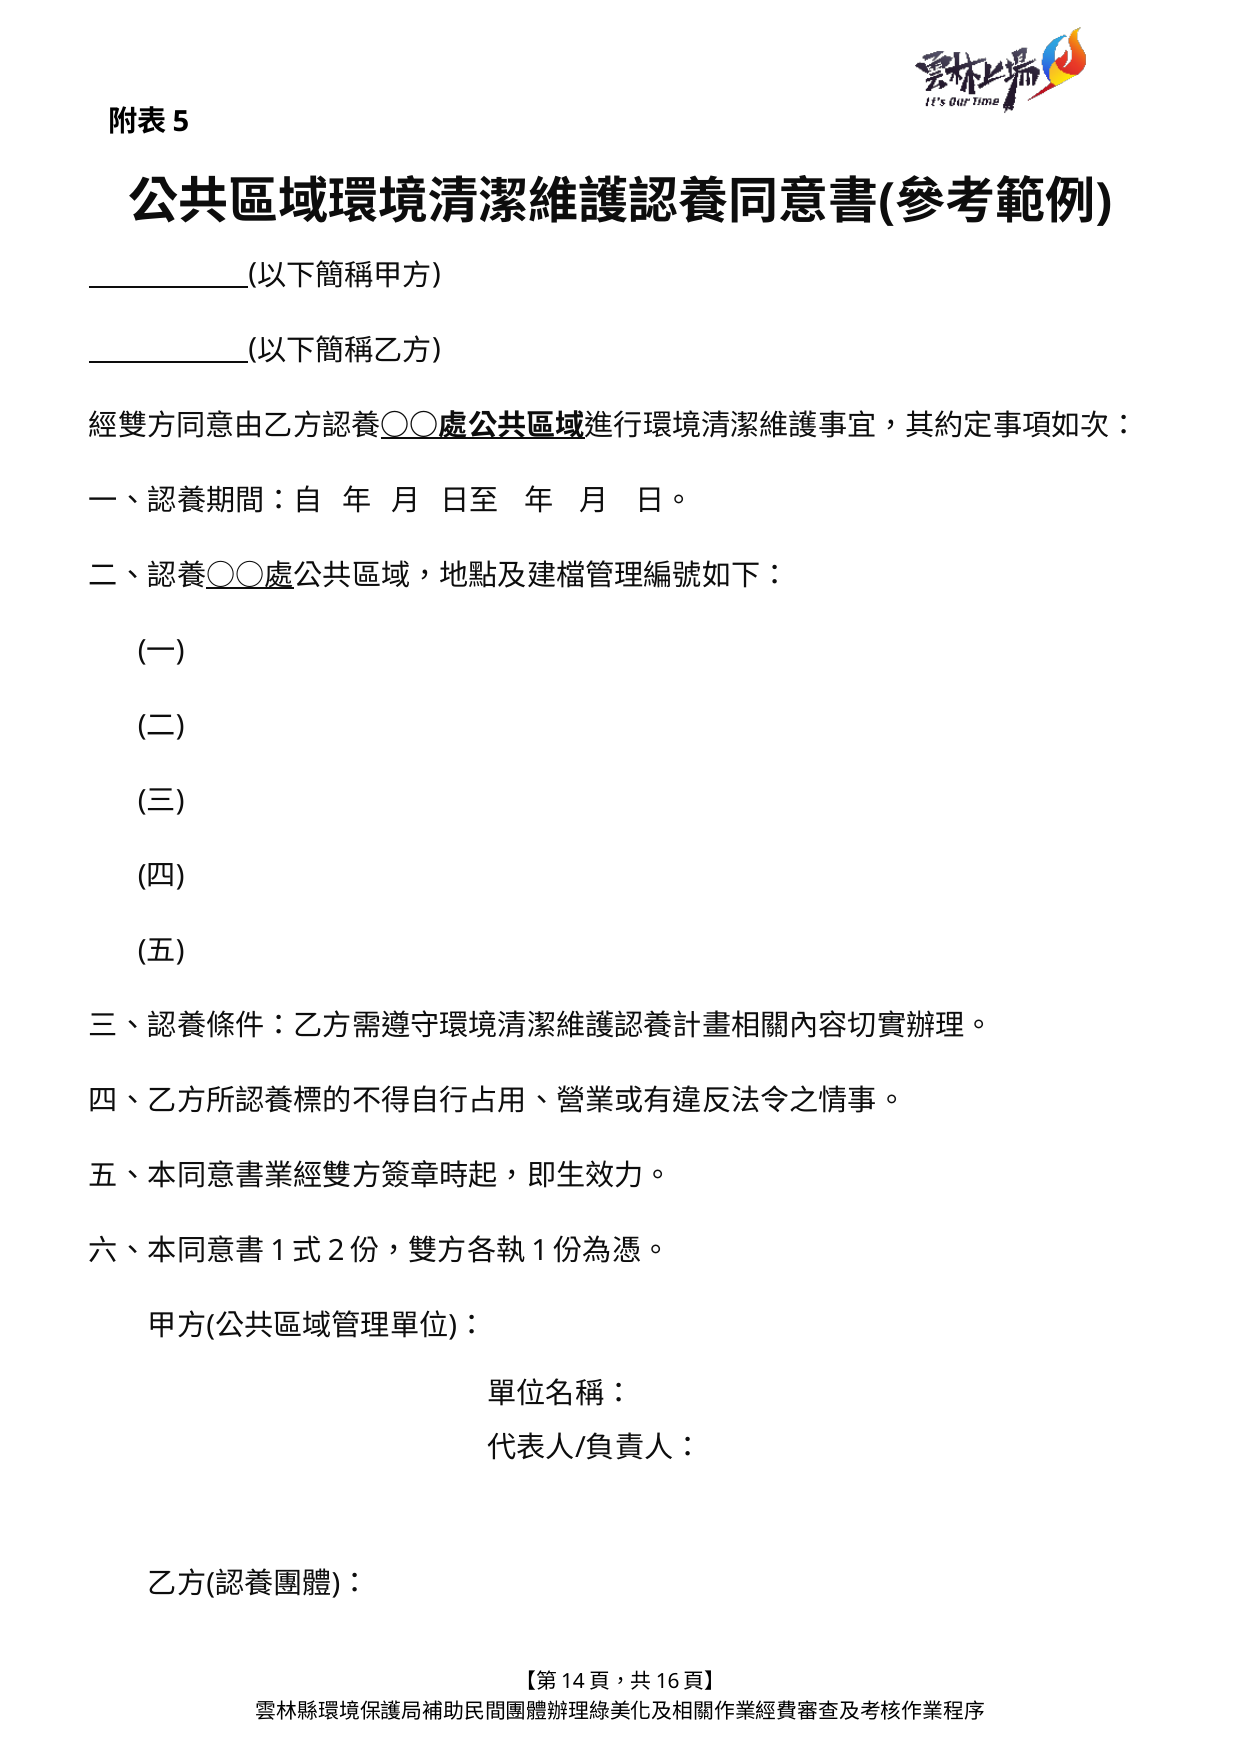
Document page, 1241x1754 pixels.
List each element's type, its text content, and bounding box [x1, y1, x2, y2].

list 認養期間：自 年 月 日至 年 月 日。 [89, 460, 1152, 535]
text 代表人/負責人： [443, 1414, 1152, 1468]
text 經雙方同意由乙方認養○○處公共區域進行環境清潔維護事宜，其約定事項如次： [89, 385, 1152, 460]
text 甲方(公共區域管理單位)： [148, 1285, 1152, 1360]
text 單位名稱： [443, 1360, 1152, 1414]
text 附表5 [108, 98, 228, 140]
list 本同意書1式2份，雙方各執1份為憑。 [89, 1210, 1152, 1285]
text 乙方(認養團體)： [148, 1543, 1152, 1618]
list 認養○○處公共區域，地點及建檔管理編號如下： [89, 535, 1152, 610]
text (二) [89, 685, 1152, 760]
list 本同意書業經雙方簽章時起，即生效力。 [89, 1135, 1152, 1210]
list 認養條件：乙方需遵守環境清潔維護認養計畫相關內容切實辦理。 [89, 985, 1152, 1060]
text (五) [89, 910, 1152, 985]
text (一) [89, 610, 1152, 685]
text (以下簡稱甲方) [89, 235, 1152, 310]
text (以下簡稱乙方) [89, 310, 1152, 385]
text (三) [89, 760, 1152, 835]
text (四) [89, 835, 1152, 910]
text 公共區域環境清潔維護認養同意書(參考範例) [89, 160, 1152, 235]
list 乙方所認養標的不得自行占用、營業或有違反法令之情事。 [89, 1060, 1152, 1135]
